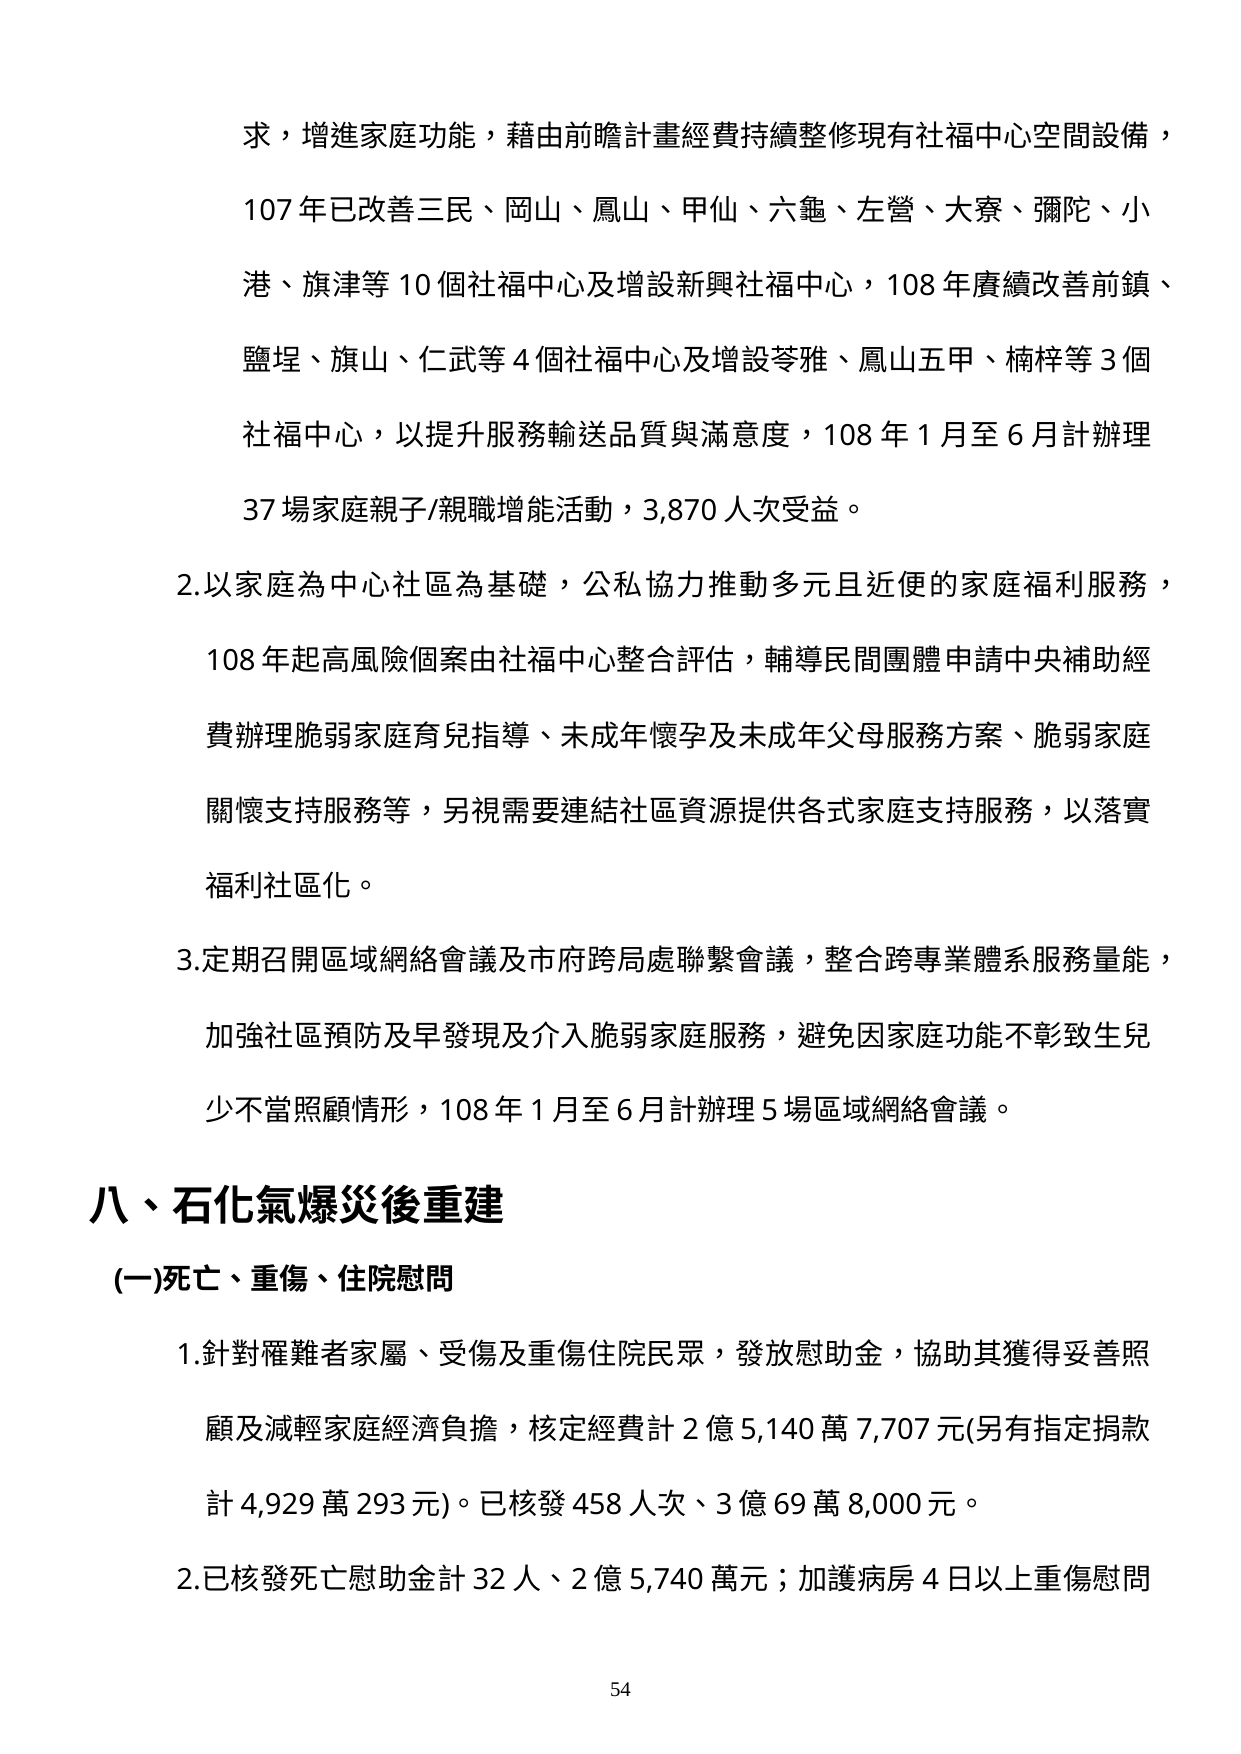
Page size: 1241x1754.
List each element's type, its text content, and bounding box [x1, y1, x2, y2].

text (一)死亡、重傷、住院慰問 [114, 1233, 1152, 1308]
text 八、石化氣爆災後重建 [89, 1158, 1152, 1233]
text 3.定期召開區域網絡會議及市府跨局處聯繫會議，整合跨專業體系服務量能，加強社區預防及早發現及介入脆弱家庭服務，避免因家庭功能不彰致生兒少不當照顧情形，108年1月至6月計辦理5場區域網絡會議。 [176, 914, 1152, 1139]
text 2.已核發死亡慰助金計32人、2億5,740萬元；加護病房4日以上重傷慰問 [176, 1533, 1152, 1608]
text 2.以家庭為中心社區為基礎，公私協力推動多元且近便的家庭福利服務，108年起高風險個案由社福中心整合評估，輔導民間團體申請中央補助經費辦理脆弱家庭育兒指導、未成年懷孕及未成年父母服務方案、脆弱家庭關懷支持服務等，另視需要連結社區資源提供各式家庭支持服務，以落實福利社區化。 [176, 539, 1152, 914]
text 1.針對罹難者家屬、受傷及重傷住院民眾，發放慰助金，協助其獲得妥善照顧及減輕家庭經濟負擔，核定經費計2億5,140萬7,707元(另有指定捐款計4,929萬293元)。已核發458人次、3億69萬8,000元。 [176, 1308, 1152, 1533]
text (2)優化社福中心空間設備提升家庭福利服務量能 社福中心以提供家庭為核心之各項福利服務，為友善家庭及親子照顧需求，增進家庭功能，藉由前瞻計畫經費持續整修現有社福中心空間設備，107年已改善三民、岡山、鳳山、甲仙、六龜、左營、大寮、彌陀、小港、旗津等10個社福中心及增設新興社福中心，108年賡續改善前鎮、鹽埕、旗山、仁武等4個社福中心及增設苓雅、鳳山五甲、楠梓等3個社福中心，以提升服務輸送品質與滿意度，108年1月至6月計辦理37場家庭親子/親職增能活動，3,870人次受益。 [199, 89, 1152, 539]
